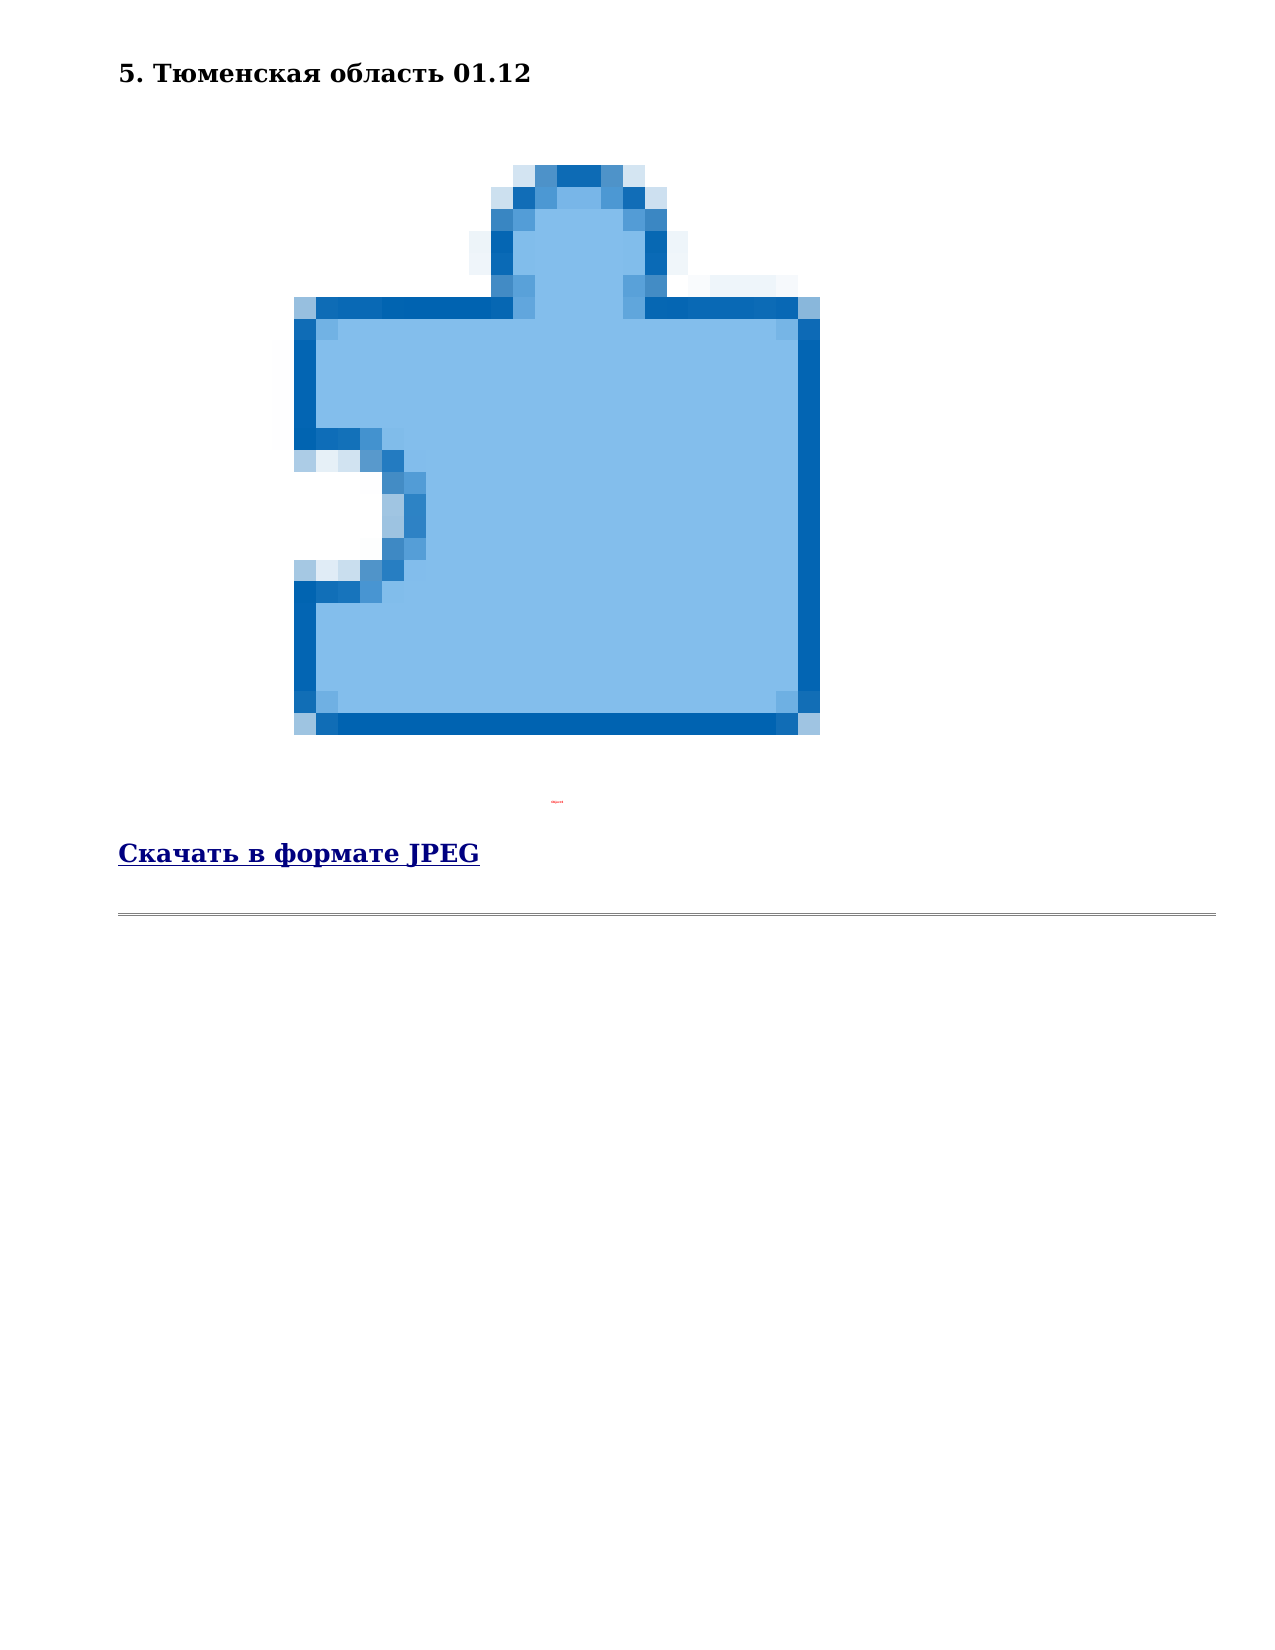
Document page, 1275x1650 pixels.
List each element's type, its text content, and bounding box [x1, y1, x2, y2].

text Скачать в формате JPEG [118, 839, 1216, 869]
subtitle 5. Тюменская область 01.12 [118, 59, 1216, 88]
